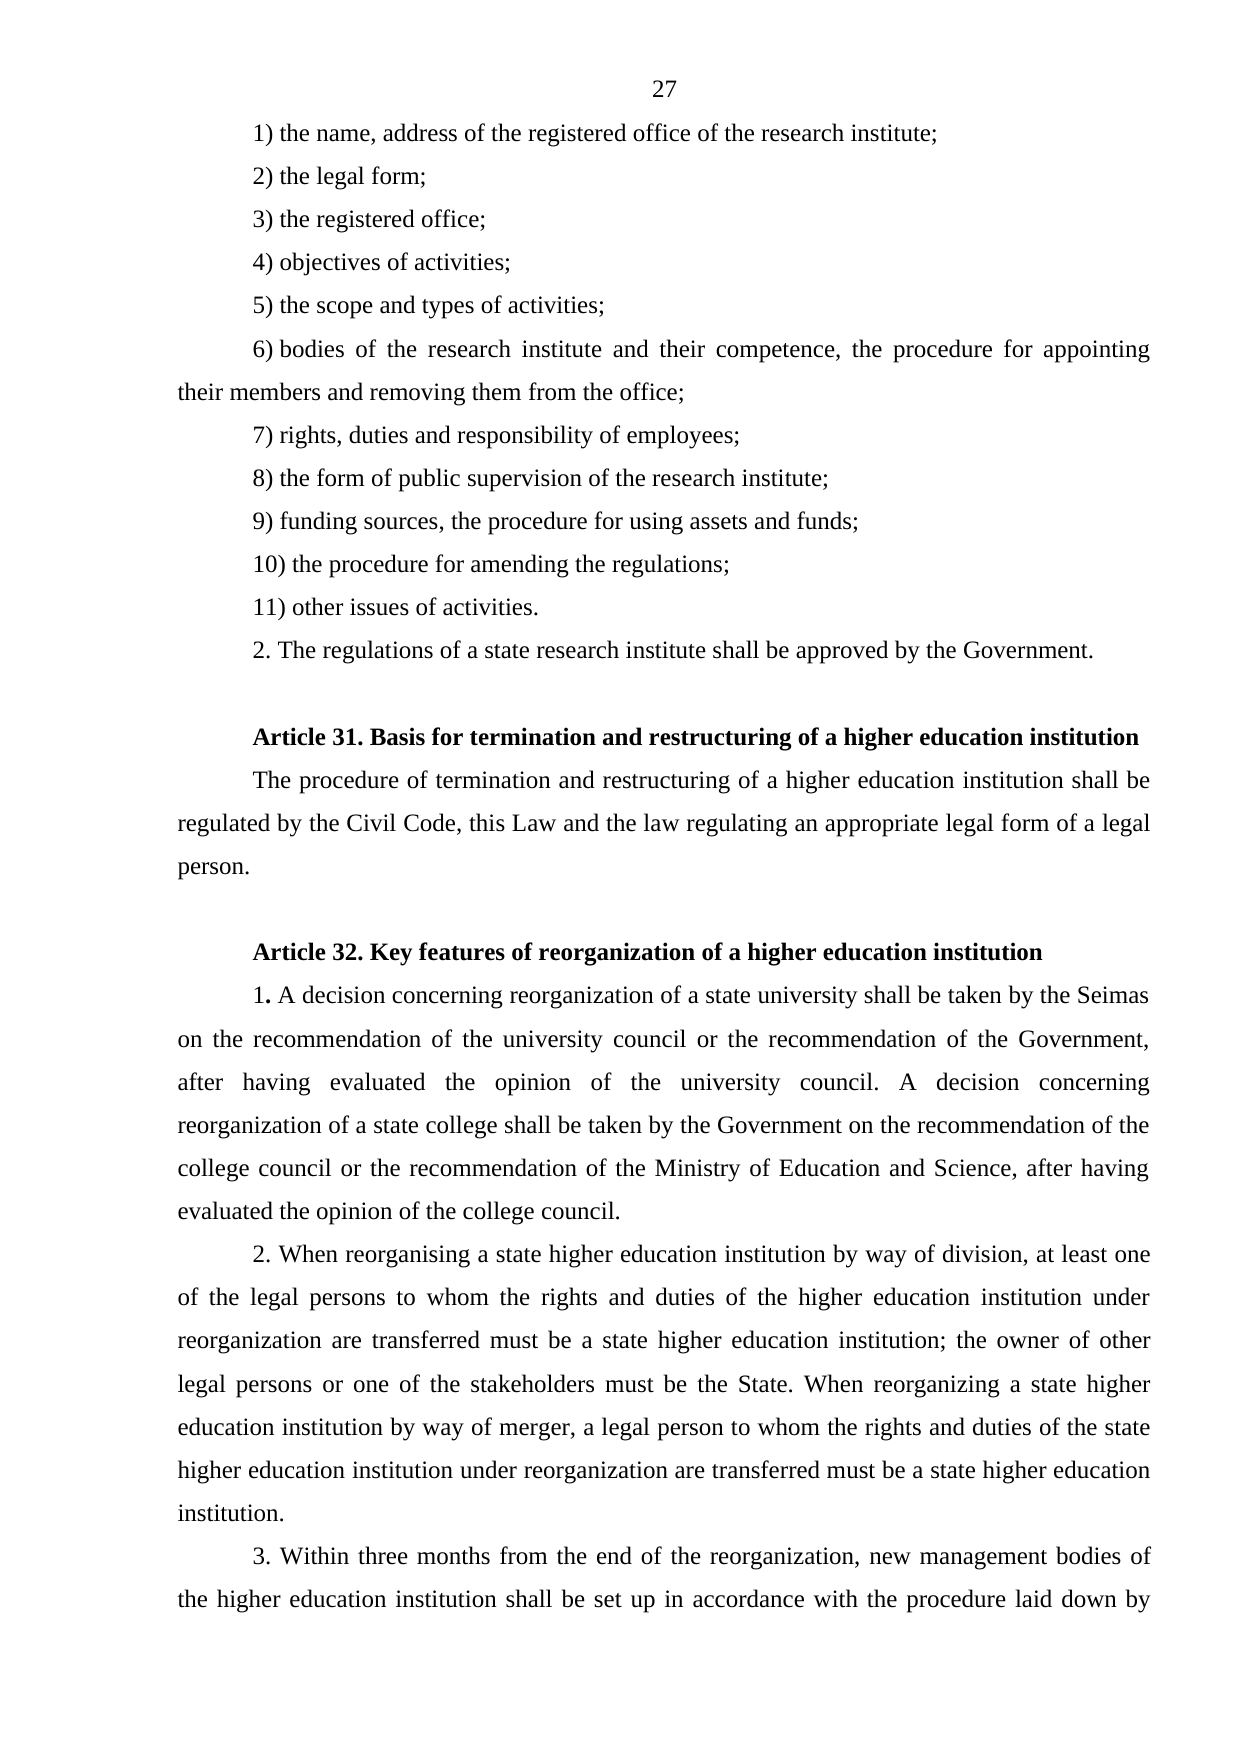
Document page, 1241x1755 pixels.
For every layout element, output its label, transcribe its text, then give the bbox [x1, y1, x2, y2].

text 4) objectives of activities; [177, 247, 1152, 276]
text 7) rights, duties and responsibility of employees; [177, 420, 1152, 449]
text 11) other issues of activities. [177, 592, 1152, 621]
text 10) the procedure for amending the regulations; [177, 549, 1152, 578]
text 8) the form of public supervision of the research institute; [177, 463, 1152, 492]
text 1. A decision concerning reorganization of a state university shall be taken by the Seimas on the recommendation of the university council or the recommendation of the Government, after having evaluated the opinion of the university council. A decision concerning reorganization of a state college shall be taken by the Government on the recommendation of the college council or the recommendation of the Ministry of Education and Science, after having evaluated the opinion of the college council. [177, 981, 1151, 1225]
text Article 31. Basis for termination and restructuring of a higher education institution [177, 722, 1152, 751]
text 3. Within three months from the end of the reorganization, new management bodies of the higher education institution shall be set up in accordance with the procedure laid down by [177, 1541, 1152, 1613]
text 2) the legal form; [177, 161, 1152, 190]
text 2. When reorganising a state higher education institution by way of division, at least one of the legal persons to whom the rights and duties of the higher education institution under reorganization are transferred must be a state higher education institution; the owner of other legal persons or one of the stakeholders must be the State. When reorganizing a state higher education institution by way of merger, a legal person to whom the rights and duties of the state higher education institution under reorganization are transferred must be a state higher education institution. [177, 1239, 1152, 1527]
text Article 32. Key features of reorganization of a higher education institution [177, 937, 1152, 966]
text 5) the scope and types of activities; [177, 291, 1152, 319]
text 9) funding sources, the procedure for using assets and funds; [177, 506, 1152, 535]
text 2. The regulations of a state research institute shall be approved by the Government. [177, 636, 1152, 664]
text 6) bodies of the research institute and their competence, the procedure for appointing their members and removing them from the office; [177, 334, 1152, 406]
text The procedure of termination and restructuring of a higher education institution shall be regulated by the Civil Code, this Law and the law regulating an appropriate legal form of a legal person. [177, 765, 1152, 880]
text 3) the registered office; [177, 204, 1152, 233]
text 1) the name, address of the registered office of the research institute; [177, 118, 1152, 147]
